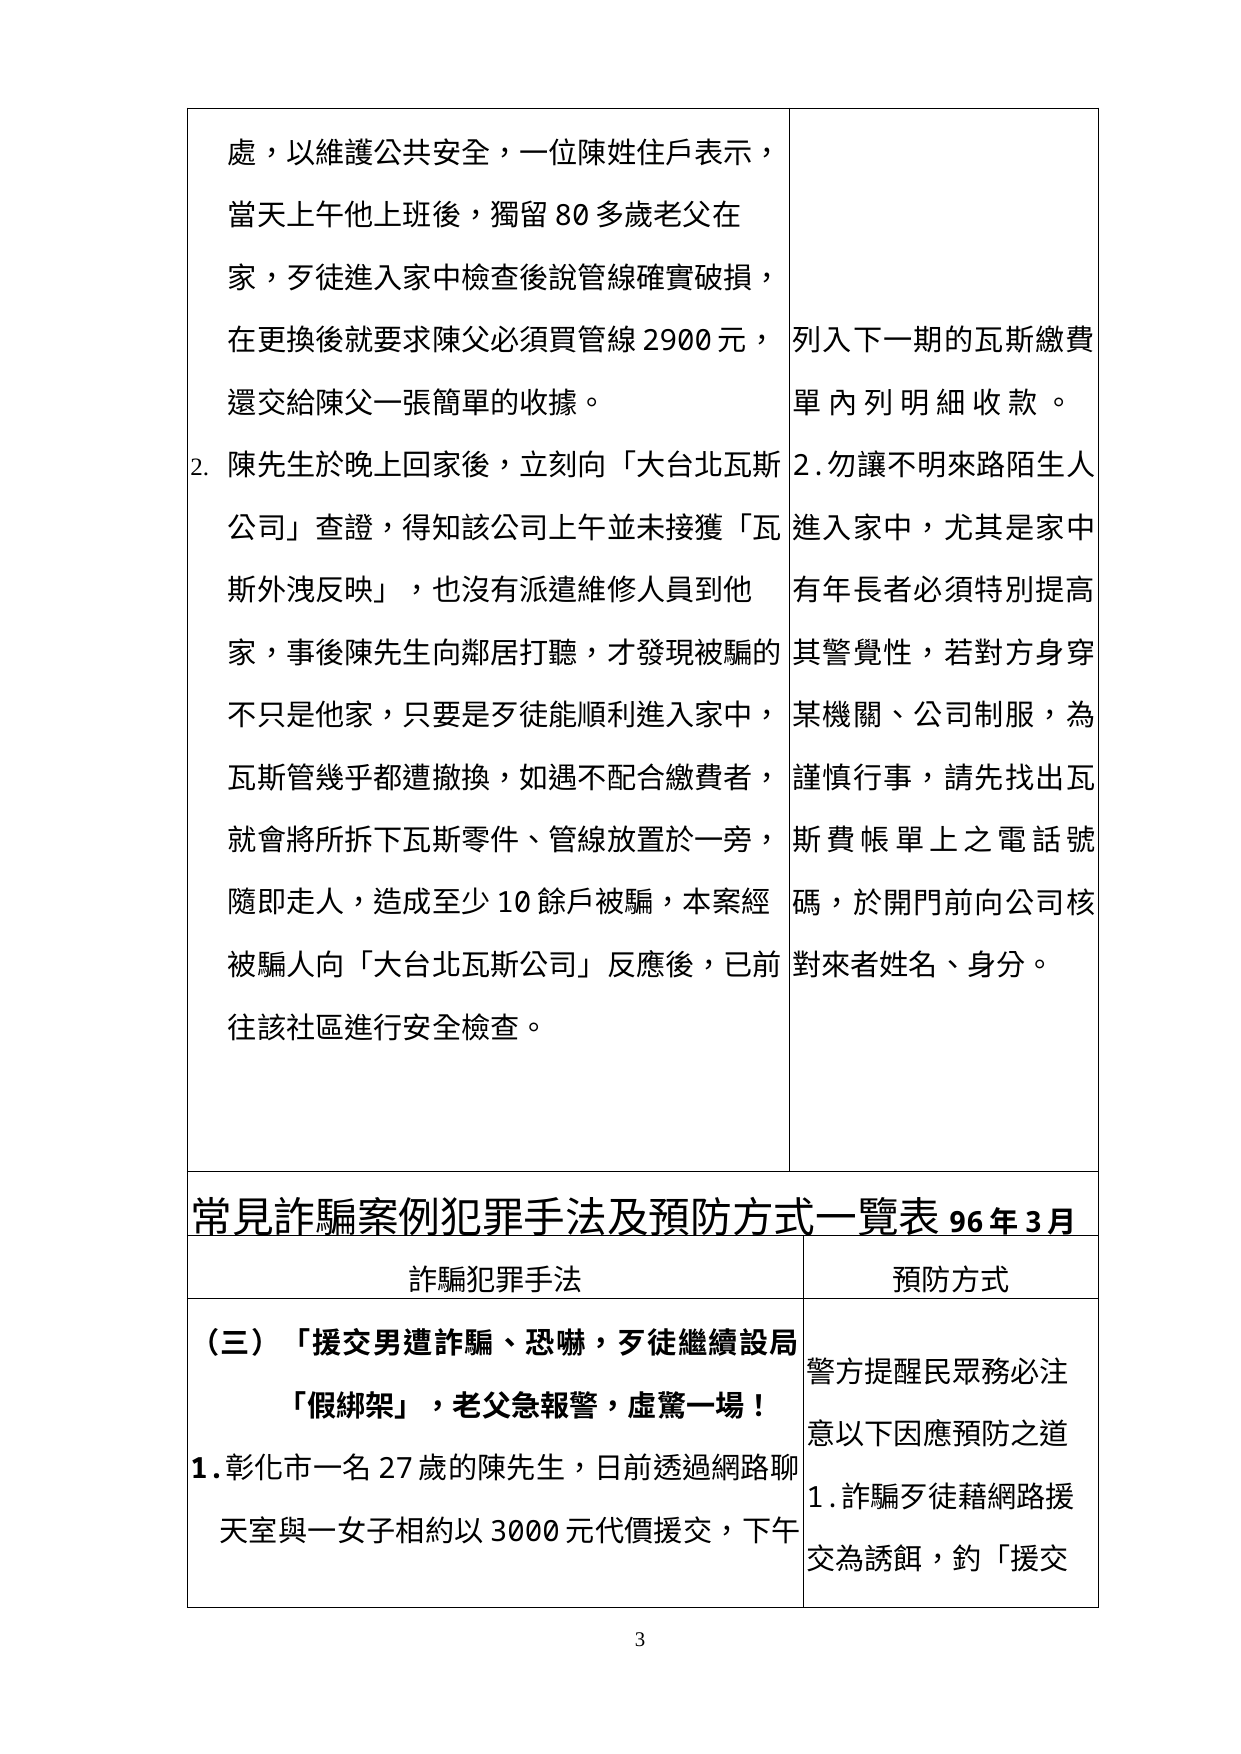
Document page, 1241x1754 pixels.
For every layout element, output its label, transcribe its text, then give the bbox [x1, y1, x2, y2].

table_cell 警方提醒民眾務必注意以下因應預防之道 1.詐騙歹徒藉網路援交為誘餌，釣「援交 [804, 1299, 1098, 1607]
table_cell 詐騙犯罪手法 [188, 1236, 803, 1298]
table_cell 常見詐騙案例犯罪手法及預防方式一覽表96年3月 [188, 1172, 1098, 1235]
table_cell （三）「援交男遭詐騙、恐嚇，歹徒繼續設局「假綁架」，老父急報警，虛驚一場！ 1.彰化市一名27歲的陳先生，日前透過網路聊天室與一女子相約以3000元代價援交，下午 [188, 1299, 803, 1607]
table_cell 處，以維護公共安全，一位陳姓住戶表示，當天上午他上班後，獨留80多歲老父在家，歹徒進入家中檢查後說管線確實破損，在更換後就要求陳父必須買管線2900元，還交給陳父一張簡單的收據。 陳先生於晚上回家後，立刻向「大台北瓦斯公司」查證，得知該公司上午並未接獲「瓦斯外洩反映」，也沒有派遣維修人員到他家，事後陳先生向鄰居打聽，才發現被騙的不只是他家，只要是歹徒能順利進入家中，瓦斯管幾乎都遭撤換，如遇不配合繳費者，就會將所拆下瓦斯零件、管線放置於一旁，隨即走人，造成至少10餘戶被騙，本案經被騙人向「大台北瓦斯公司」反應後，已前往該社區進行安全檢查。 [188, 109, 789, 1171]
table_cell 列入下一期的瓦斯繳費單內列明細收款。 2.勿讓不明來路陌生人進入家中，尤其是家中有年長者必須特別提高其警覺性，若對方身穿某機關、公司制服，為謹慎行事，請先找出瓦斯費帳單上之電話號碼，於開門前向公司核對來者姓名、身分。 [790, 109, 1098, 1171]
table_cell 預防方式 [804, 1236, 1098, 1298]
